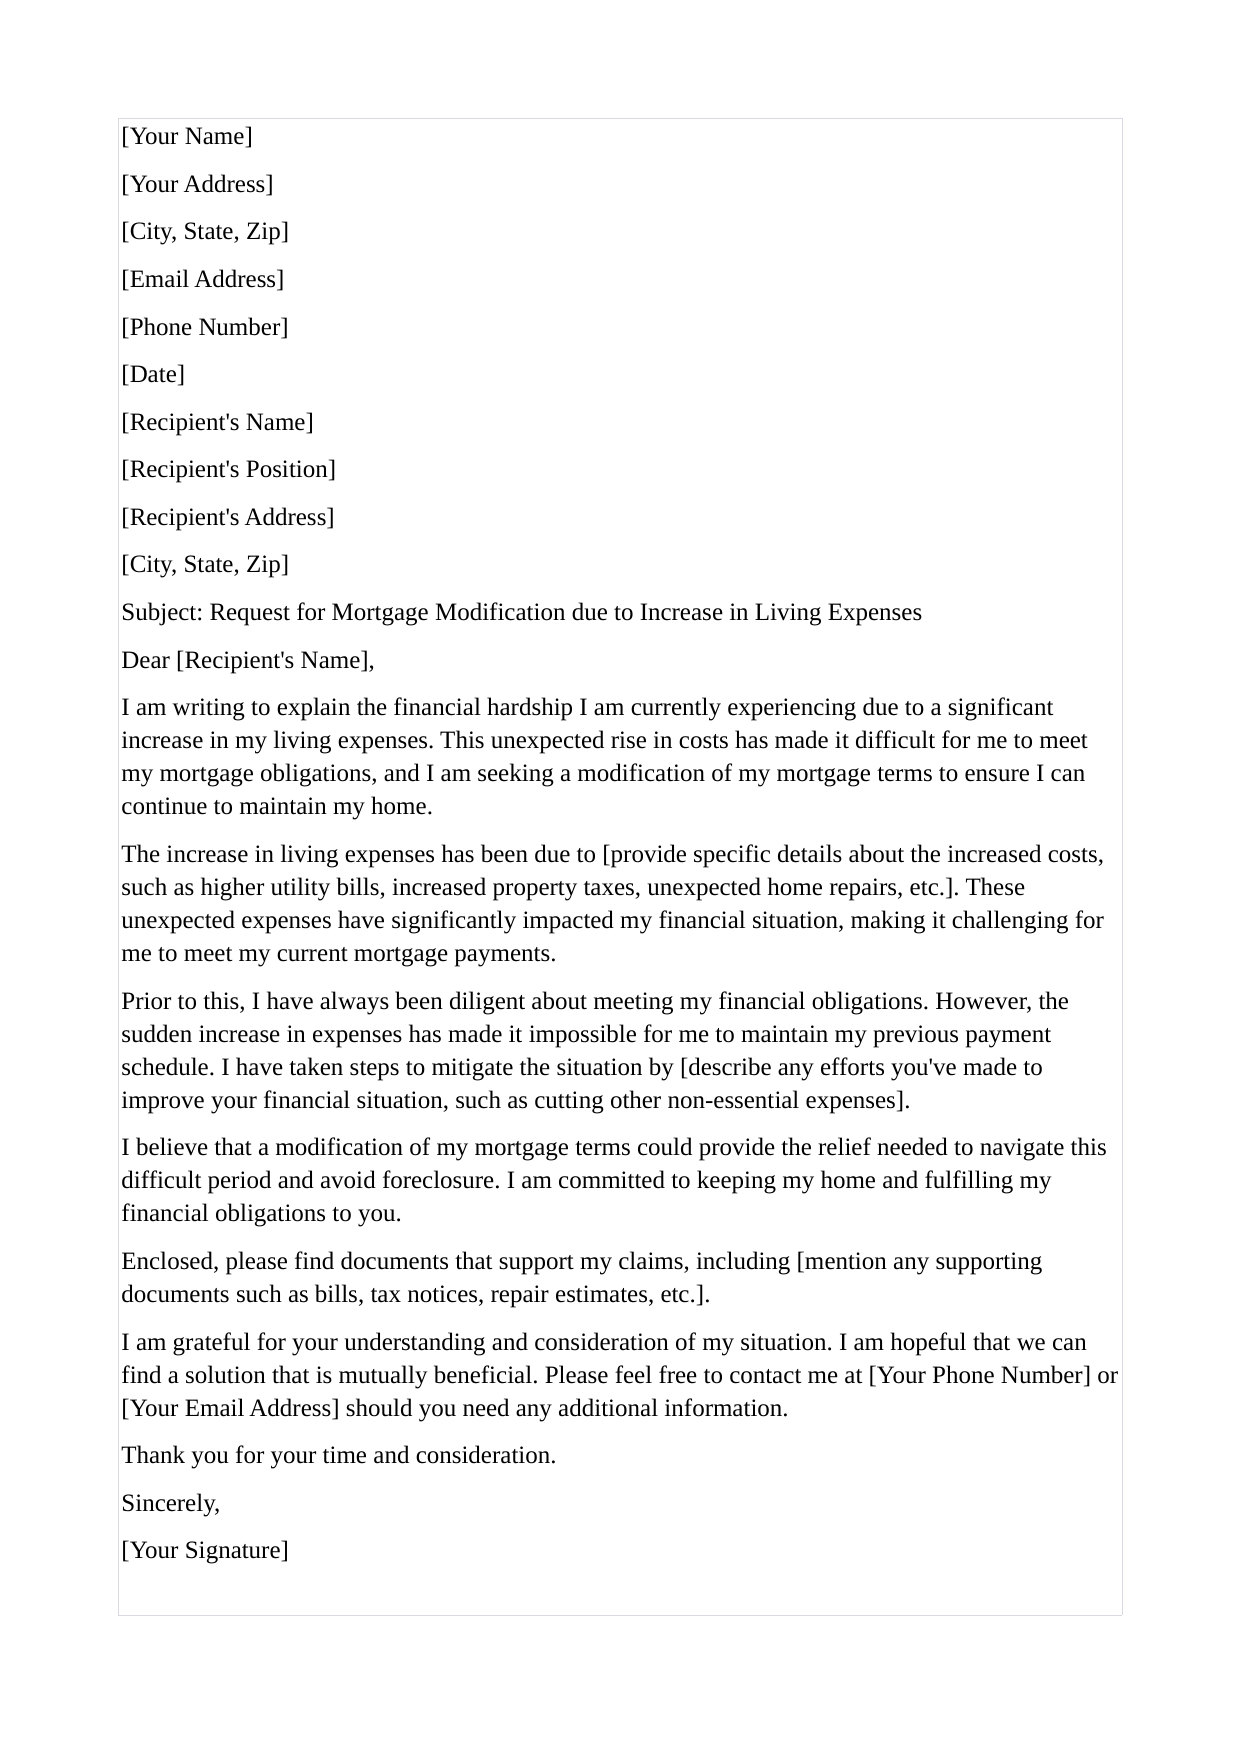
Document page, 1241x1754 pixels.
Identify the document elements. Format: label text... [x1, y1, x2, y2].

text Enclosed, please find documents that support my claims, including [mention any supporting documents such as bills, tax notices, repair estimates, etc.]. [119, 1243, 1122, 1308]
text [Your Address] [119, 166, 1122, 197]
text Subject: Request for Mortgage Modification due to Increase in Living Expenses [119, 594, 1122, 626]
text [Your Name] [119, 119, 1122, 150]
text Thank you for your time and consideration. [119, 1437, 1122, 1469]
text [Phone Number] [119, 308, 1122, 340]
text [Recipient's Name] [119, 404, 1122, 436]
text [Date] [119, 356, 1122, 388]
text [City, State, Zip] [119, 547, 1122, 578]
text [Email Address] [119, 261, 1122, 293]
text Sincerely, [119, 1485, 1122, 1517]
text The increase in living expenses has been due to [provide specific details about the increased costs, such as higher utility bills, increased property taxes, unexpected home repairs, etc.]. These unexpected expenses have significantly impacted my financial situation, making it challenging for me to meet my current mortgage payments. [119, 836, 1122, 967]
text I am writing to explain the financial hardship I am currently experiencing due to a significant increase in my living expenses. This unexpected rise in costs has made it difficult for me to meet my mortgage obligations, and I am seeking a modification of my mortgage terms to ensure I can continue to maintain my home. [119, 689, 1122, 820]
text I am grateful for your understanding and consideration of my situation. I am hopeful that we can find a solution that is mutually beneficial. Please feel free to contact me at [Your Phone Number] or [Your Email Address] should you need any additional information. [119, 1324, 1122, 1421]
text Dear [Recipient's Name], [119, 642, 1122, 673]
text Prior to this, I have always been diligent about meeting my financial obligations. However, the sudden increase in expenses has made it impossible for me to maintain my previous payment schedule. I have taken steps to mitigate the situation by [describe any efforts you've made to improve your financial situation, such as cutting other non-essential expenses]. [119, 983, 1122, 1113]
text [Recipient's Address] [119, 499, 1122, 531]
text [Recipient's Position] [119, 451, 1122, 483]
text [Your Signature] [119, 1532, 1122, 1564]
text I believe that a modification of my mortgage terms could provide the relief needed to navigate this difficult period and avoid foreclosure. I am committed to keeping my home and fulfilling my financial obligations to you. [119, 1129, 1122, 1227]
text [City, State, Zip] [119, 213, 1122, 245]
